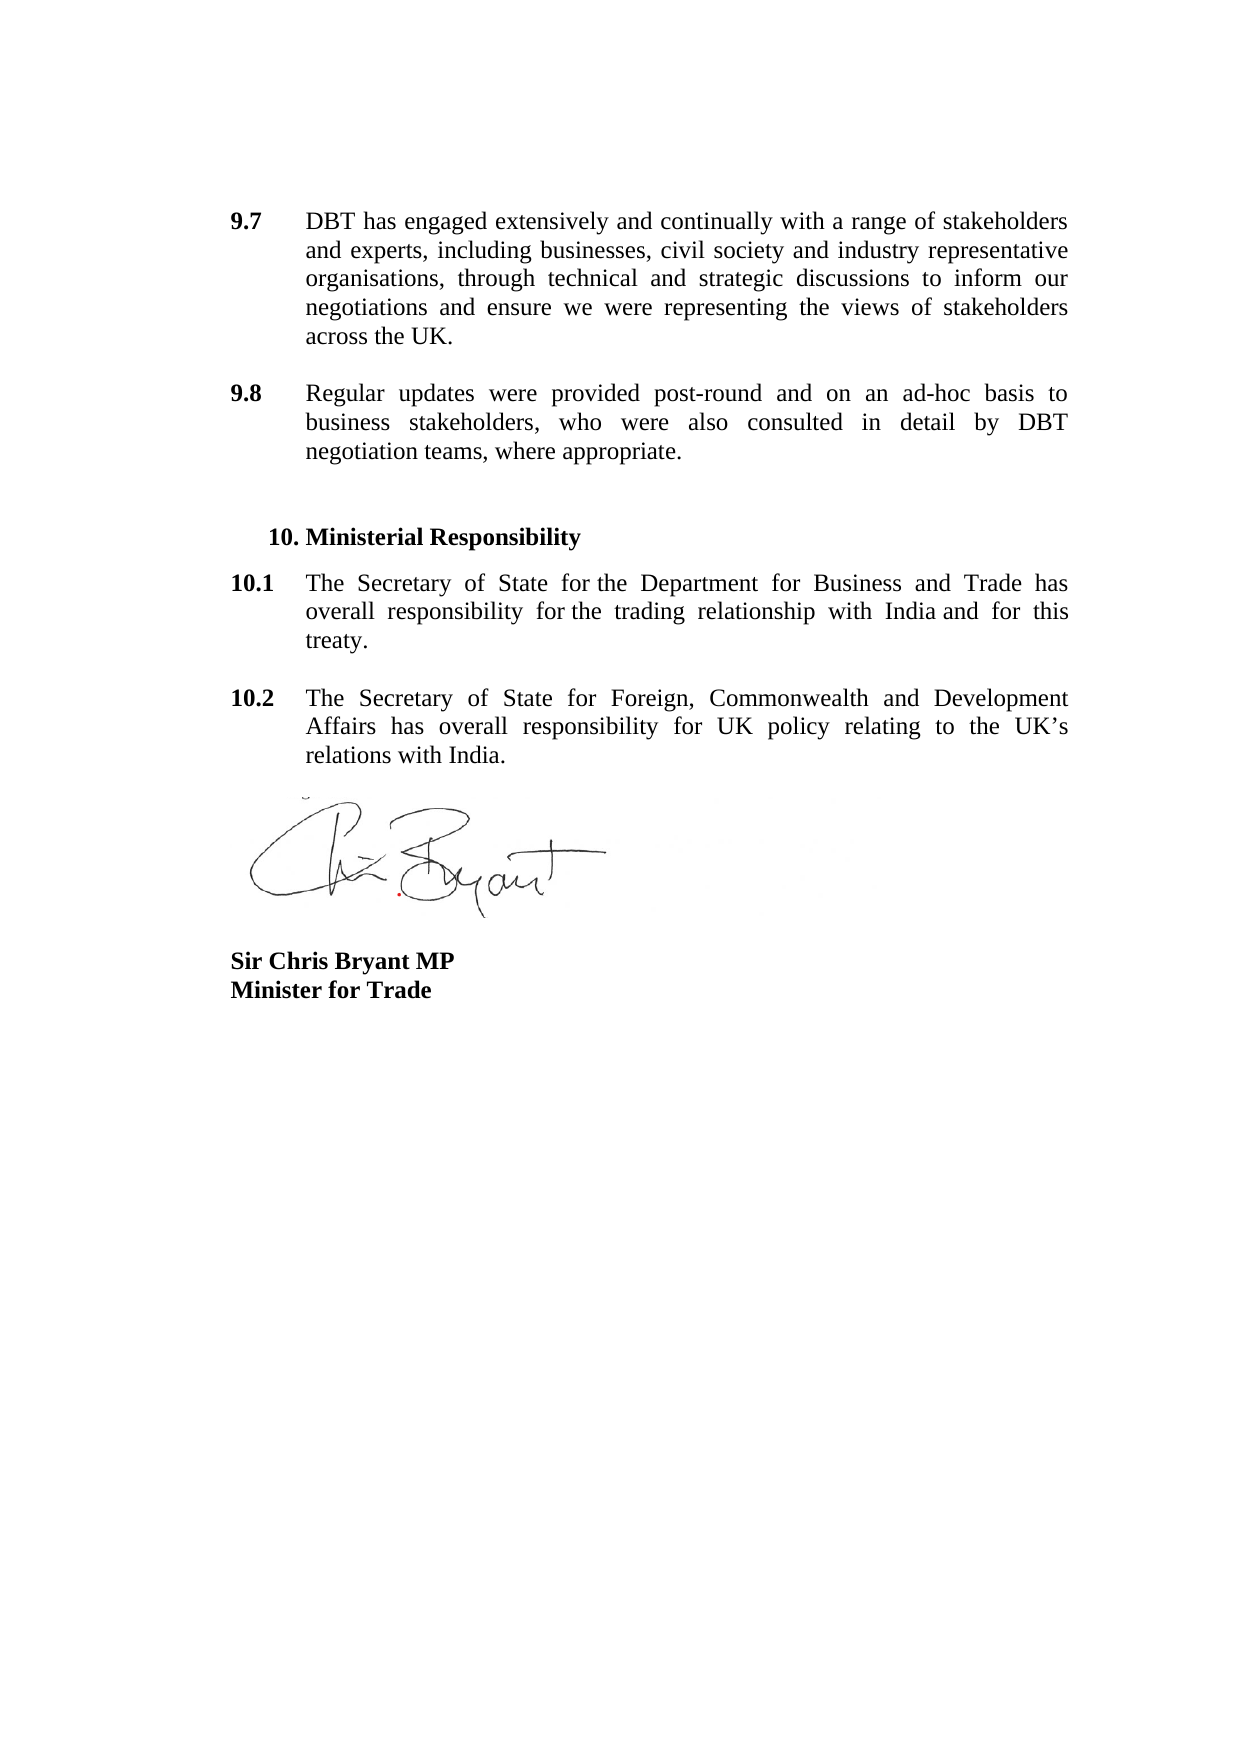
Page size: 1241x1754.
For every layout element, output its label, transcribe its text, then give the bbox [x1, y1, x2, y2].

list DBT has engaged extensively and continually with a range of stakeholders and experts, including businesses, civil society and industry representative organisations, through technical and strategic discussions to inform our negotiations and ensure we were representing the views of stakeholders across the UK. [230, 206, 1069, 350]
text Minister for Trade [230, 975, 1069, 1004]
list Regular updates were provided post-round and on an ad-hoc basis to business stakeholders, who were also consulted in detail by DBT negotiation teams, where appropriate. [230, 378, 1069, 465]
list Ministerial Responsibility [268, 522, 1069, 551]
list The Secretary of State for Foreign, Commonwealth and Development Affairs has overall responsibility for UK policy relating to the UK’s relations with India. [230, 683, 1069, 769]
list The Secretary of State for the Department for Business and Trade has overall responsibility for the trading relationship with India and for this treaty. [230, 568, 1069, 654]
text Sir Chris Bryant MP [230, 946, 1069, 975]
